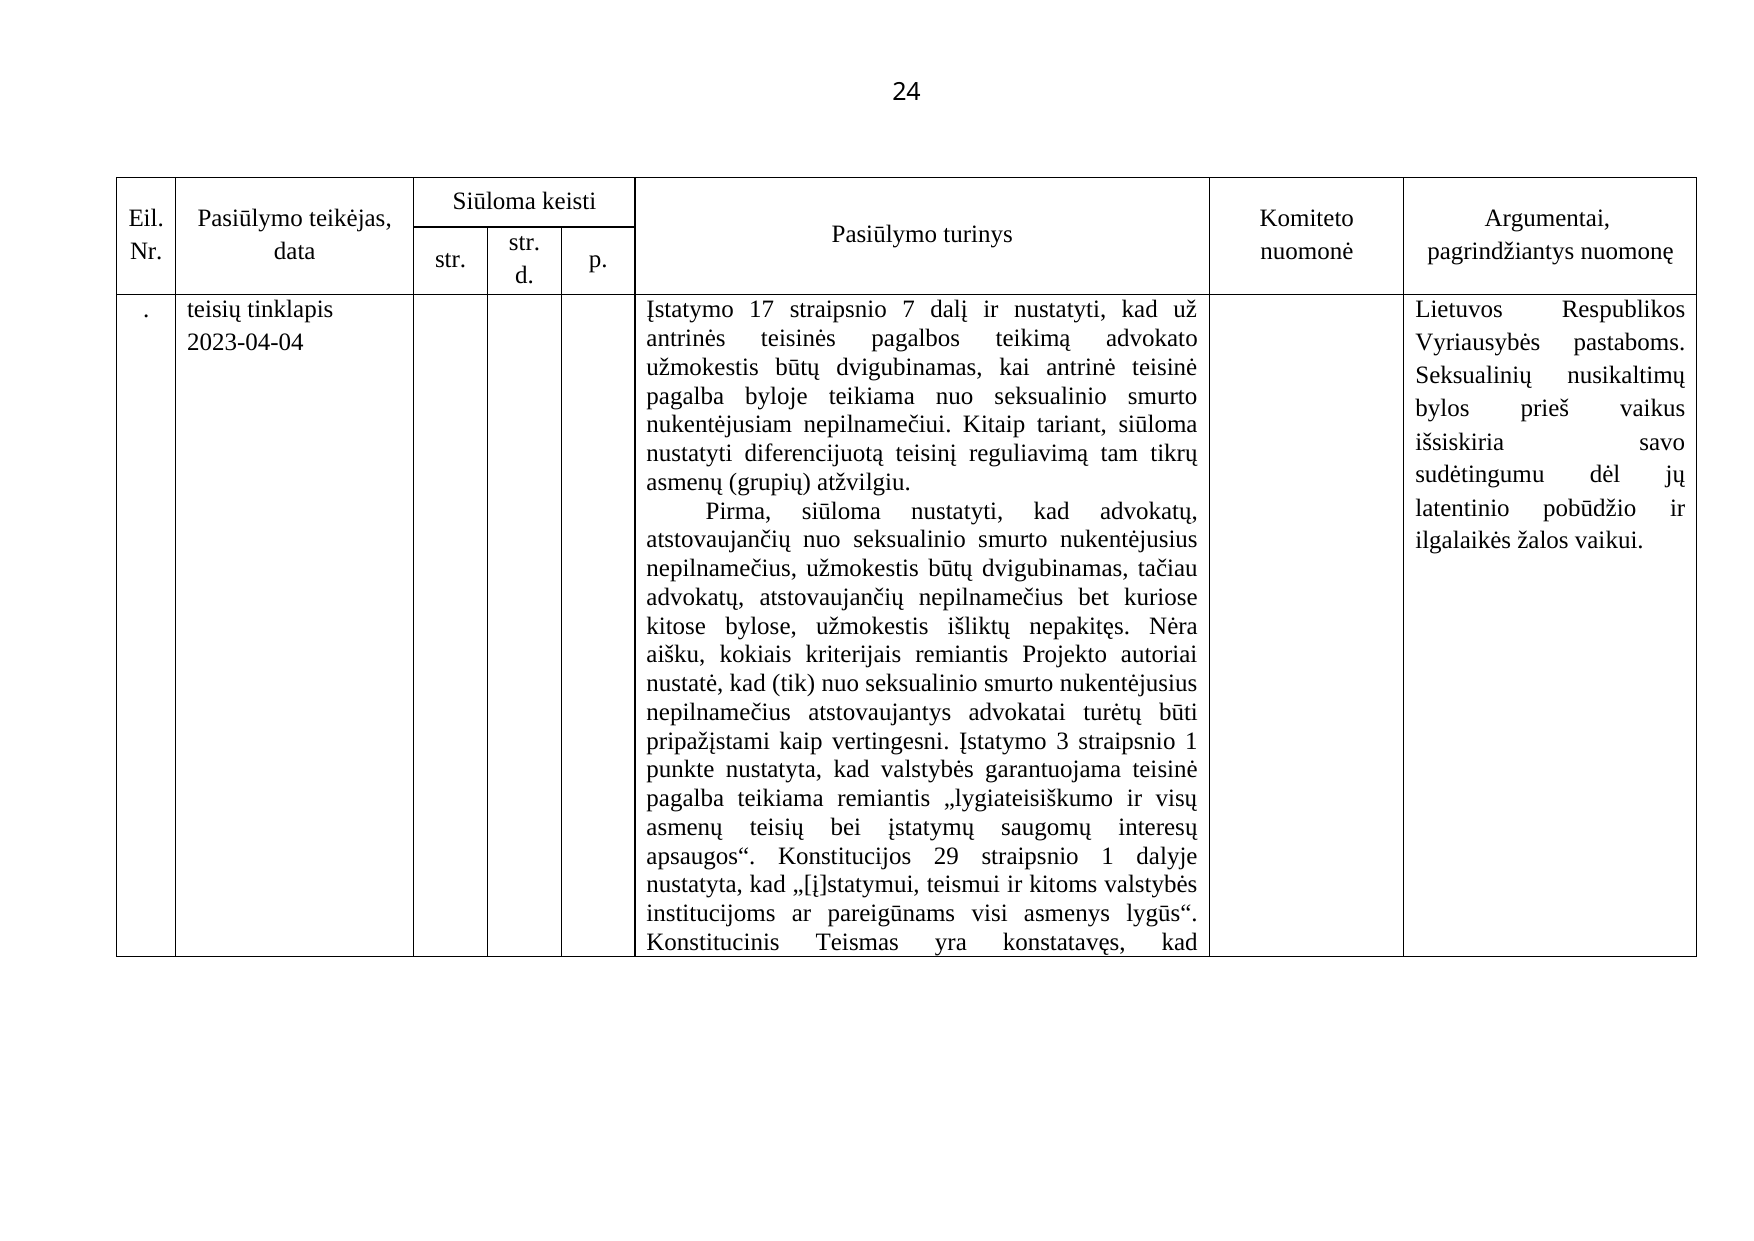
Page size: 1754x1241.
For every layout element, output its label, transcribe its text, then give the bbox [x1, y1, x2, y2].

table_cell Lietuvos Respublikos Vyriausybės pastaboms. Seksualinių nusikaltimų bylos prieš vaikus išsiskiria savo sudėtingumu dėl jų latentinio pobūdžio ir ilgalaikės žalos vaikui. [1404, 295, 1696, 956]
table_header Siūloma keisti [414, 178, 634, 226]
table_header Eil. Nr. [117, 178, 175, 293]
table_cell [1210, 295, 1403, 956]
table_header Pasiūlymo turinys [636, 178, 1209, 293]
table_header Komiteto nuomonė [1210, 178, 1403, 293]
table_cell Įstatymo 17 straipsnio 7 dalį ir nustatyti, kad už antrinės teisinės pagalbos teikimą advokato užmokestis būtų dvigubinamas, kai antrinė teisinė pagalba byloje teikiama nuo seksualinio smurto nukentėjusiam nepilnamečiui. Kitaip tariant, siūloma nustatyti diferencijuotą teisinį reguliavimą tam tikrų asmenų (grupių) atžvilgiu. Pirma, siūloma nustatyti, kad advokatų, atstovaujančių nuo seksualinio smurto nukentėjusius nepilnamečius, užmokestis būtų dvigubinamas, tačiau advokatų, atstovaujančių nepilnamečius bet kuriose kitose bylose, užmokestis išliktų nepakitęs. Nėra aišku, kokiais kriterijais remiantis Projekto autoriai nustatė, kad (tik) nuo seksualinio smurto nukentėjusius nepilnamečius atstovaujantys advokatai turėtų būti pripažįstami kaip vertingesni. Įstatymo 3 straipsnio 1 punkte nustatyta, kad valstybės garantuojama teisinė pagalba teikiama remiantis „lygiateisiškumo ir visų asmenų teisių bei įstatymų saugomų interesų apsaugos“. Konstitucijos 29 straipsnio 1 dalyje nustatyta, kad „[į]statymui, teismui ir kitoms valstybės institucijoms ar pareigūnams visi asmenys lygūs“. Konstitucinis Teismas yra konstatavęs, kad [636, 295, 1209, 956]
table_cell teisių tinklapis 2023-04-04 [176, 295, 413, 956]
table_cell str. [414, 228, 487, 293]
table_header Pasiūlymo teikėjas, data [176, 178, 413, 293]
table_cell p. [562, 228, 634, 293]
table_cell . [117, 295, 175, 956]
table_cell [562, 295, 634, 956]
table_cell [414, 295, 487, 956]
table_cell [488, 295, 561, 956]
table_cell str. d. [488, 228, 561, 293]
table_header Argumentai, pagrindžiantys nuomonę [1404, 178, 1696, 293]
